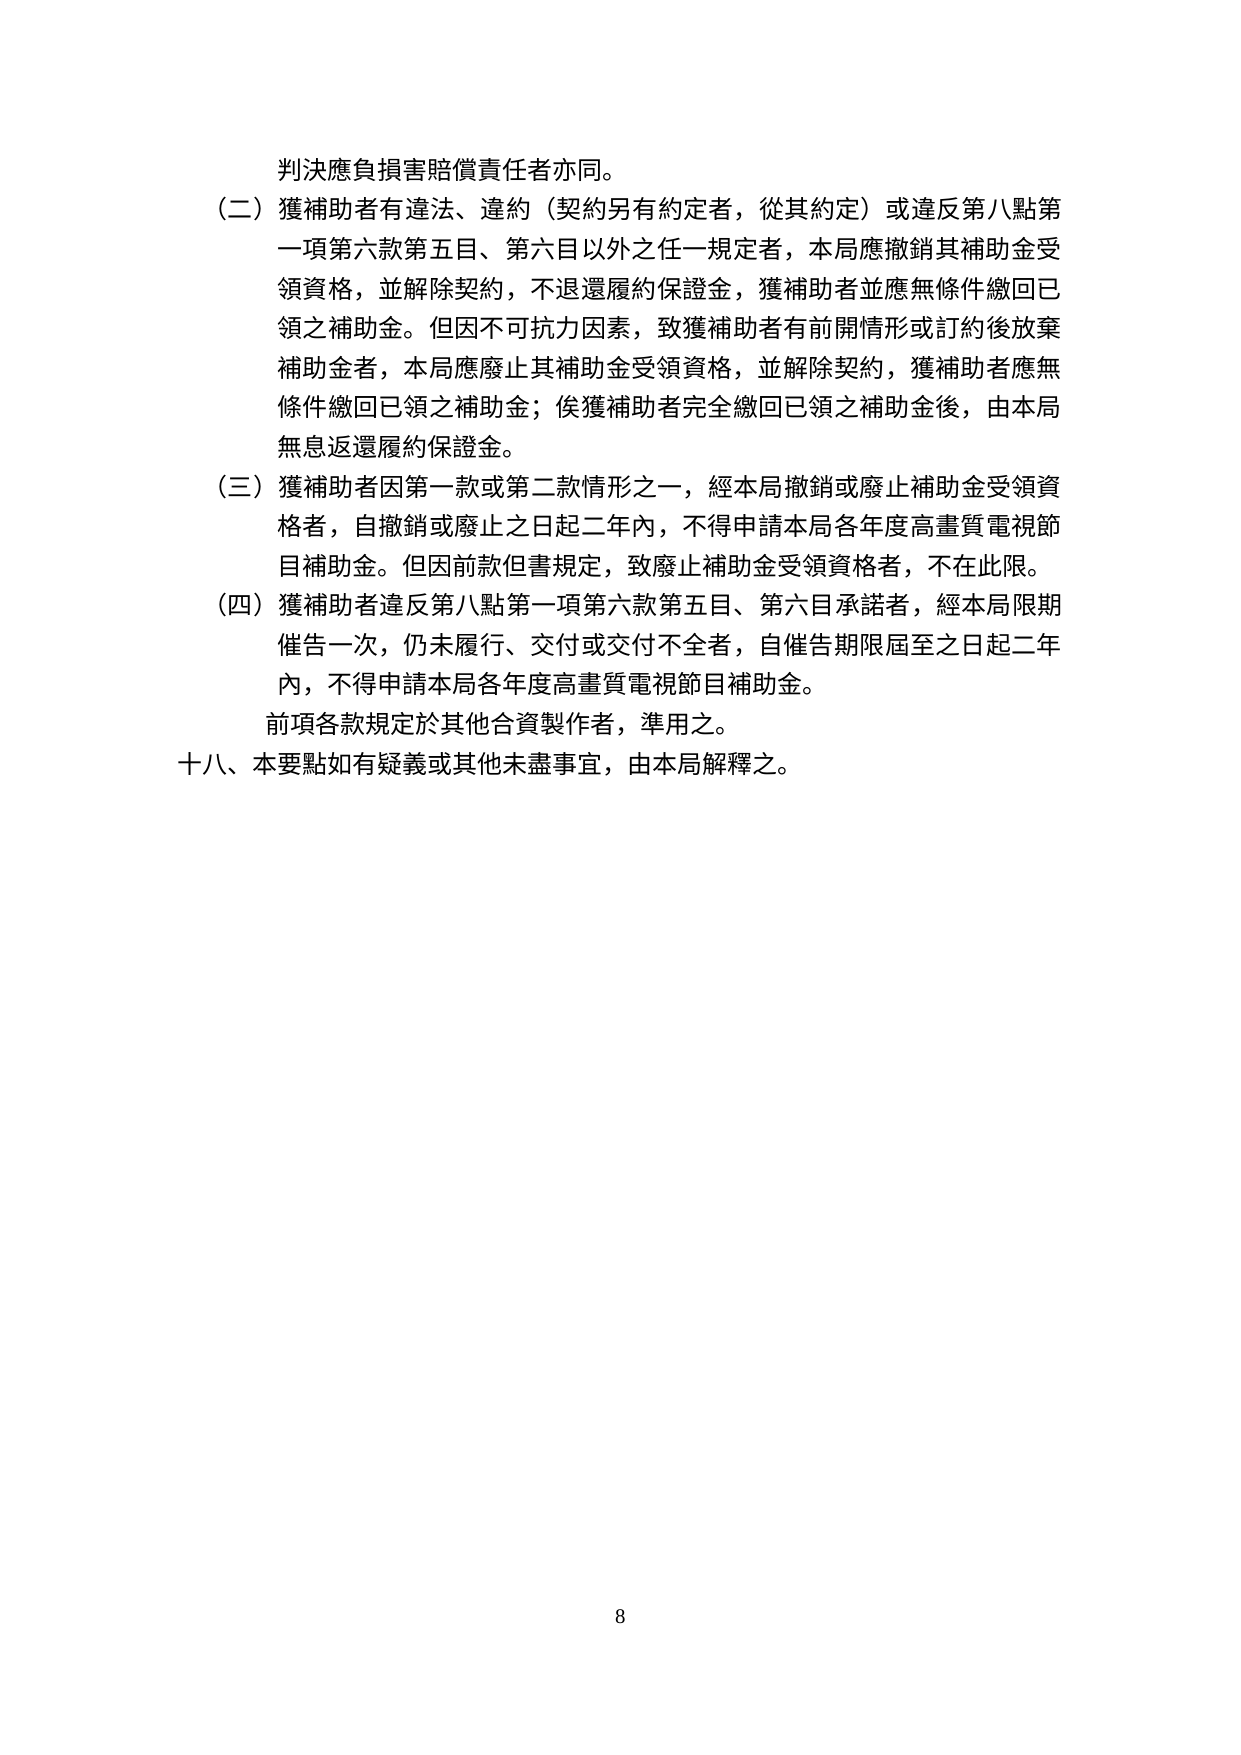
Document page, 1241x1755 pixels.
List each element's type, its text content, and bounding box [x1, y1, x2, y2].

text 前項各款規定於其他合資製作者，準用之。 [252, 702, 1063, 741]
text 判決應負損害賠償責任者亦同。 [202, 148, 1063, 187]
text （四）獲補助者違反第八點第一項第六款第五目、第六目承諾者，經本局限期催告一次，仍未履行、交付或交付不全者，自催告期限屆至之日起二年內，不得申請本局各年度高畫質電視節目補助金。 [202, 583, 1063, 702]
text 十八、本要點如有疑義或其他未盡事宜，由本局解釋之。 [177, 741, 1063, 781]
text （三）獲補助者因第一款或第二款情形之一，經本局撤銷或廢止補助金受領資格者，自撤銷或廢止之日起二年內，不得申請本局各年度高畫質電視節目補助金。但因前款但書規定，致廢止補助金受領資格者，不在此限。 [202, 464, 1063, 583]
text （二）獲補助者有違法、違約（契約另有約定者，從其約定）或違反第八點第一項第六款第五目、第六目以外之任一規定者，本局應撤銷其補助金受領資格，並解除契約，不退還履約保證金，獲補助者並應無條件繳回已領之補助金。但因不可抗力因素，致獲補助者有前開情形或訂約後放棄補助金者，本局應廢止其補助金受領資格，並解除契約，獲補助者應無條件繳回已領之補助金；俟獲補助者完全繳回已領之補助金後，由本局無息返還履約保證金。 [202, 187, 1063, 464]
